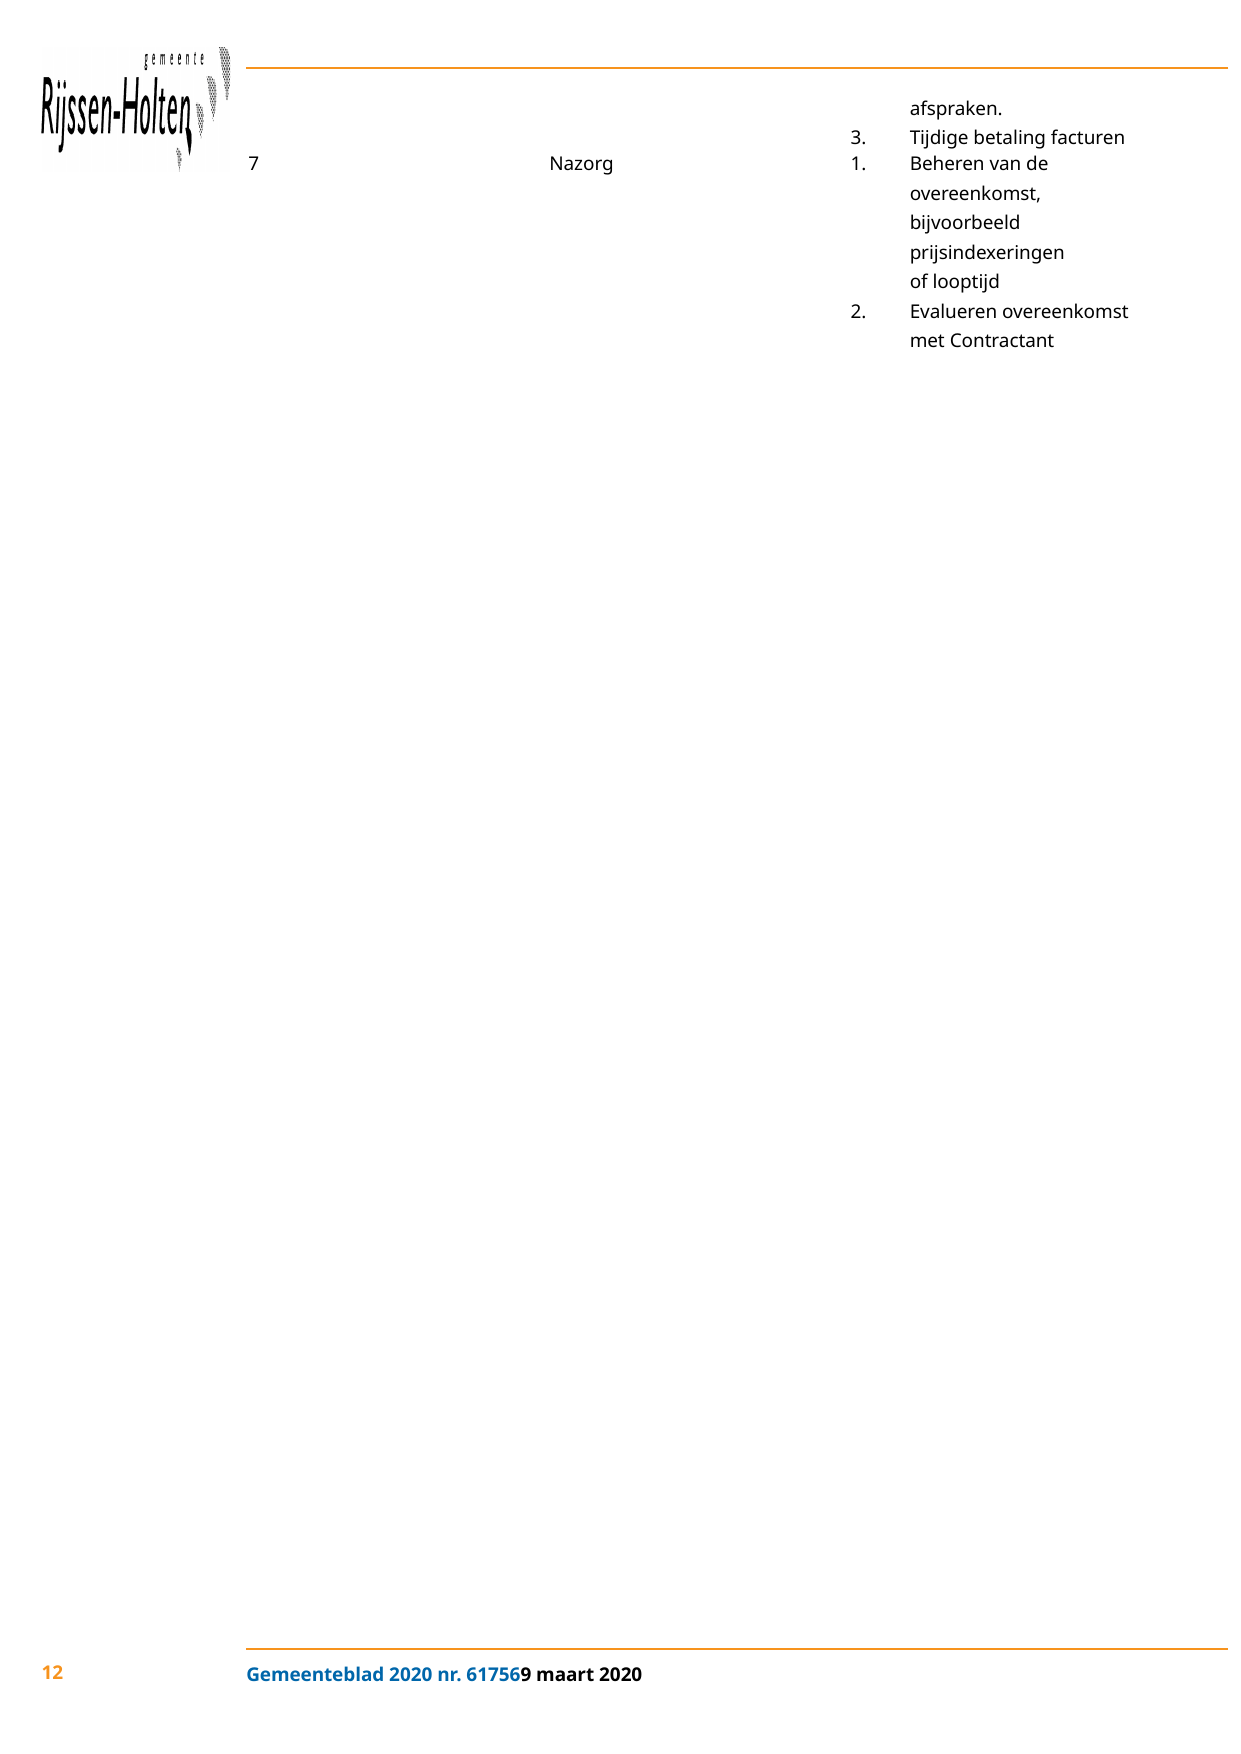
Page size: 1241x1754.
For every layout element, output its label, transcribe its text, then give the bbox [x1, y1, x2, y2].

table_cell Nazorg [549, 150, 850, 353]
table_cell 7 [248, 150, 549, 353]
table_cell Bewaken termijnen Controleren nakoming afgesproken prestaties, waaronder de MVI-afspraken. Tijdige betaling facturen [850, 95, 1152, 150]
picture [41, 47, 231, 172]
table_cell Beheren van de overeenkomst, bijvoorbeeld prijsindexeringen of looptijd Evalueren overeenkomst met Contractant [850, 150, 1152, 353]
table_cell [248, 95, 549, 150]
table_cell [549, 95, 850, 150]
